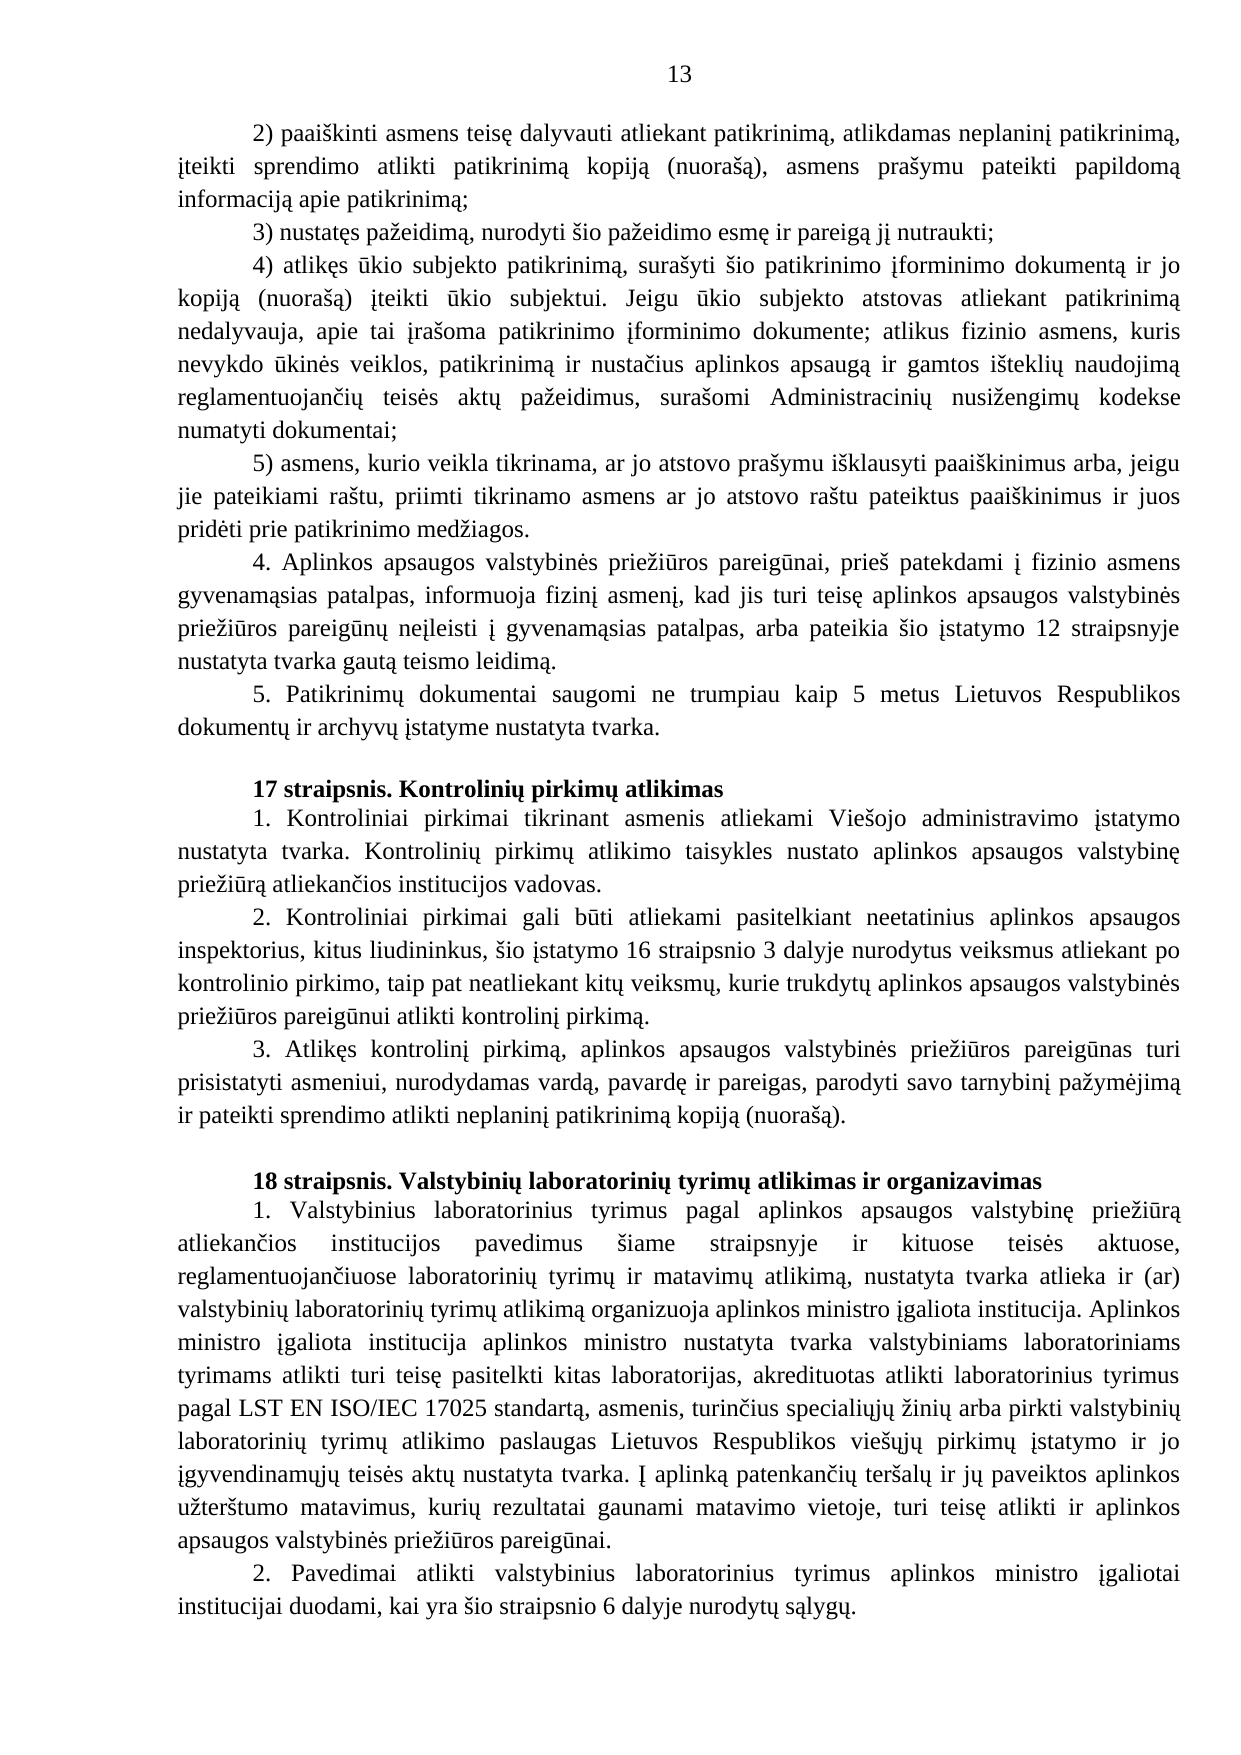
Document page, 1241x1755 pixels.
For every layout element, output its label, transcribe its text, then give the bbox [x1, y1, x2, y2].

text 17 straipsnis. Kontrolinių pirkimų atlikimas [177, 774, 1181, 803]
text 1. Kontroliniai pirkimai tikrinant asmenis atliekami Viešojo administravimo įstatymo nustatyta tvarka. Kontrolinių pirkimų atlikimo taisykles nustato aplinkos apsaugos valstybinę priežiūrą atliekančios institucijos vadovas. [177, 803, 1181, 898]
text 1. Valstybinius laboratorinius tyrimus pagal aplinkos apsaugos valstybinę priežiūrą atliekančios institucijos pavedimus šiame straipsnyje ir kituose teisės aktuose, reglamentuojančiuose laboratorinių tyrimų ir matavimų atlikimą, nustatyta tvarka atlieka ir (ar) valstybinių laboratorinių tyrimų atlikimą organizuoja aplinkos ministro įgaliota institucija. Aplinkos ministro įgaliota institucija aplinkos ministro nustatyta tvarka valstybiniams laboratoriniams tyrimams atlikti turi teisę pasitelkti kitas laboratorijas, akredituotas atlikti laboratorinius tyrimus pagal LST EN ISO/IEC 17025 standartą, asmenis, turinčius specialiųjų žinių arba pirkti valstybinių laboratorinių tyrimų atlikimo paslaugas Lietuvos Respublikos viešųjų pirkimų įstatymo ir jo įgyvendinamųjų teisės aktų nustatyta tvarka. Į aplinką patenkančių teršalų ir jų paveiktos aplinkos užterštumo matavimus, kurių rezultatai gaunami matavimo vietoje, turi teisę atlikti ir aplinkos apsaugos valstybinės priežiūros pareigūnai. [177, 1195, 1181, 1554]
text 2. Kontroliniai pirkimai gali būti atliekami pasitelkiant neetatinius aplinkos apsaugos inspektorius, kitus liudininkus, šio įstatymo 16 straipsnio 3 dalyje nurodytus veiksmus atliekant po kontrolinio pirkimo, taip pat neatliekant kitų veiksmų, kurie trukdytų aplinkos apsaugos valstybinės priežiūros pareigūnui atlikti kontrolinį pirkimą. [177, 902, 1181, 1030]
text 5. Patikrinimų dokumentai saugomi ne trumpiau kaip 5 metus Lietuvos Respublikos dokumentų ir archyvų įstatyme nustatyta tvarka. [177, 679, 1181, 741]
text 2. Pavedimai atlikti valstybinius laboratorinius tyrimus aplinkos ministro įgaliotai institucijai duodami, kai yra šio straipsnio 6 dalyje nurodytų sąlygų. [177, 1558, 1181, 1620]
text 2) paaiškinti asmens teisę dalyvauti atliekant patikrinimą, atlikdamas neplaninį patikrinimą, įteikti sprendimo atlikti patikrinimą kopiją (nuorašą), asmens prašymu pateikti papildomą informaciją apie patikrinimą; [177, 118, 1181, 213]
text 5) asmens, kurio veikla tikrinama, ar jo atstovo prašymu išklausyti paaiškinimus arba, jeigu jie pateikiami raštu, priimti tikrinamo asmens ar jo atstovo raštu pateiktus paaiškinimus ir juos pridėti prie patikrinimo medžiagos. [177, 448, 1181, 543]
text 3) nustatęs pažeidimą, nurodyti šio pažeidimo esmę ir pareigą jį nutraukti; [177, 217, 1181, 246]
text 4) atlikęs ūkio subjekto patikrinimą, surašyti šio patikrinimo įforminimo dokumentą ir jo kopiją (nuorašą) įteikti ūkio subjektui. Jeigu ūkio subjekto atstovas atliekant patikrinimą nedalyvauja, apie tai įrašoma patikrinimo įforminimo dokumente; atlikus fizinio asmens, kuris nevykdo ūkinės veiklos, patikrinimą ir nustačius aplinkos apsaugą ir gamtos išteklių naudojimą reglamentuojančių teisės aktų pažeidimus, surašomi Administracinių nusižengimų kodekse numatyti dokumentai; [177, 250, 1181, 444]
text 18 straipsnis. Valstybinių laboratorinių tyrimų atlikimas ir organizavimas [177, 1166, 1181, 1195]
text 3. Atlikęs kontrolinį pirkimą, aplinkos apsaugos valstybinės priežiūros pareigūnas turi prisistatyti asmeniui, nurodydamas vardą, pavardę ir pareigas, parodyti savo tarnybinį pažymėjimą ir pateikti sprendimo atlikti neplaninį patikrinimą kopiją (nuorašą). [177, 1034, 1181, 1129]
text 4. Aplinkos apsaugos valstybinės priežiūros pareigūnai, prieš patekdami į fizinio asmens gyvenamąsias patalpas, informuoja fizinį asmenį, kad jis turi teisę aplinkos apsaugos valstybinės priežiūros pareigūnų neįleisti į gyvenamąsias patalpas, arba pateikia šio įstatymo 12 straipsnyje nustatyta tvarka gautą teismo leidimą. [177, 547, 1181, 675]
